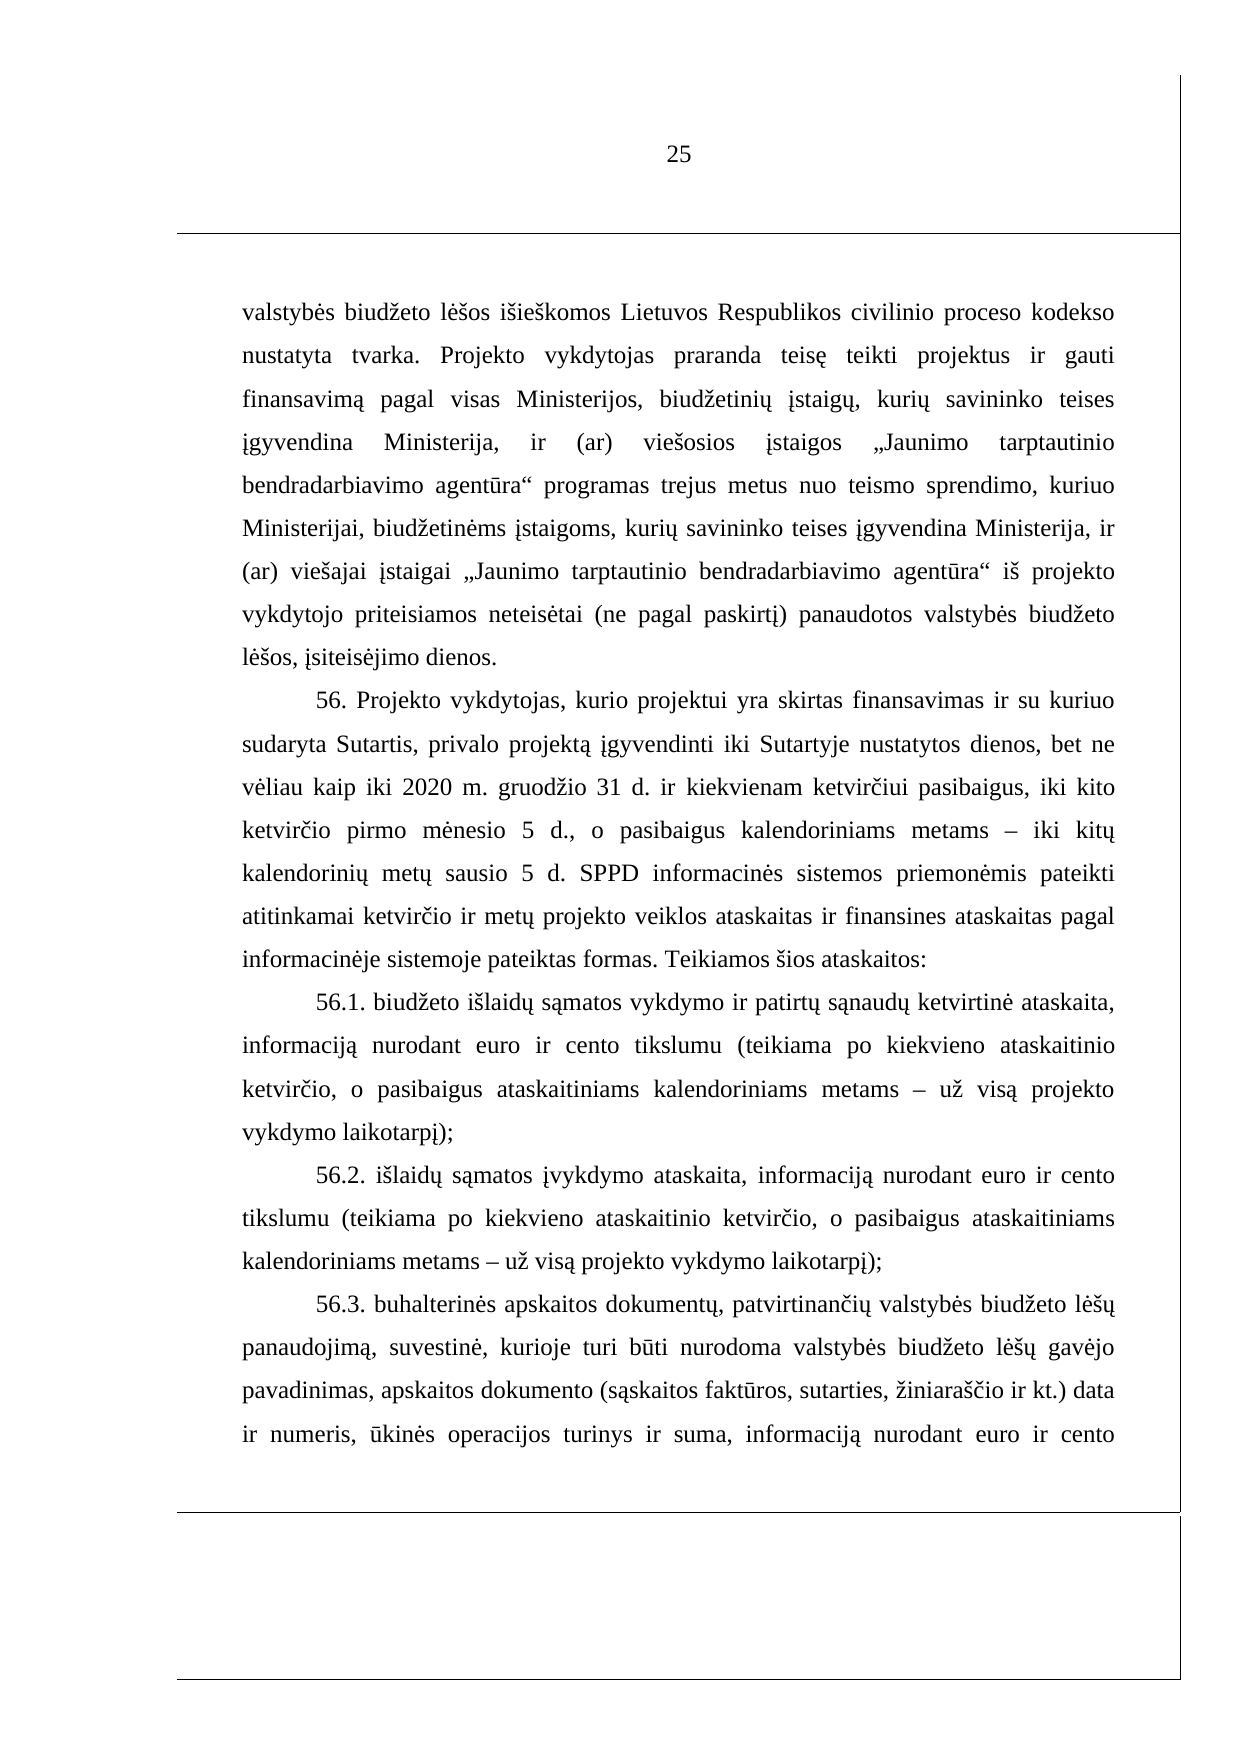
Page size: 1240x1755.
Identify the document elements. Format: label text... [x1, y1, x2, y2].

text 56.1. biudžeto išlaidų sąmatos vykdymo ir patirtų sąnaudų ketvirtinė ataskaita, informaciją nurodant euro ir cento tikslumu (teikiama po kiekvieno ataskaitinio ketvirčio, o pasibaigus ataskaitiniams kalendoriniams metams – už visą projekto vykdymo laikotarpį); [177, 923, 1180, 1095]
text 55. Projektui įgyvendinti skirtas ir pervestas, tačiau nepanaudotas valstybės biudžeto lėšas ir už šias banke, kitose kredito ar mokėjimo įstaigose laikomas valstybės biudžeto lėšas gautas palūkanas projekto vykdytojas privalo grąžinti į Sutarties rekvizituose nurodytą SPPD banko sąskaitą ne vėliau kaip iki kitų kalendorinių metų sausio 5 d. SPPD nustačius, kad skirtas valstybės biudžeto lėšas projekto vykdytojas panaudojo ne pagal paskirtį, projekto vykdytojas privalo nepanaudotas ar netikslingai panaudotas projektui įgyvendinti skirtas valstybės biudžeto lėšas ir už šias banke, kitose kredito ar mokėjimo įstaigose laikomas valstybės biudžeto lėšas gautas palūkanas grąžinti SPPD per SPPD nustatytą laikotarpį, bet ne vėliau kaip iki kitų kalendorinių metų sausio 5 d. Negrąžintos valstybės biudžeto lėšos išieškomos Lietuvos Respublikos civilinio proceso kodekso nustatyta tvarka. Projekto vykdytojas praranda teisę teikti projektus ir gauti finansavimą pagal visas Ministerijos, biudžetinių įstaigų, kurių savininko teises įgyvendina Ministerija, ir (ar) viešosios įstaigos „Jaunimo tarptautinio bendradarbiavimo agentūra“ programas trejus metus nuo teismo sprendimo, kuriuo Ministerijai, biudžetinėms įstaigoms, kurių savininko teises įgyvendina Ministerija, ir (ar) viešajai įstaigai „Jaunimo tarptautinio bendradarbiavimo agentūra“ iš projekto vykdytojo priteisiamos neteisėtai (ne pagal paskirtį) panaudotos valstybės biudžeto lėšos, įsiteisėjimo dienos. [177, 233, 1180, 621]
text 56. Projekto vykdytojas, kurio projektui yra skirtas finansavimas ir su kuriuo sudaryta Sutartis, privalo projektą įgyvendinti iki Sutartyje nustatytos dienos, bet ne vėliau kaip iki 2020 m. gruodžio 31 d. ir kiekvienam ketvirčiui pasibaigus, iki kito ketvirčio pirmo mėnesio 5 d., o pasibaigus kalendoriniams metams – iki kitų kalendorinių metų sausio 5 d. SPPD informacinės sistemos priemonėmis pateikti atitinkamai ketvirčio ir metų projekto veiklos ataskaitas ir finansines ataskaitas pagal informacinėje sistemoje pateiktas formas. Teikiamos šios ataskaitos: [177, 621, 1180, 923]
text 56.2. išlaidų sąmatos įvykdymo ataskaita, informaciją nurodant euro ir cento tikslumu (teikiama po kiekvieno ataskaitinio ketvirčio, o pasibaigus ataskaitiniams kalendoriniams metams – už visą projekto vykdymo laikotarpį); [177, 1095, 1180, 1225]
text 56.3. buhalterinės apskaitos dokumentų, patvirtinančių valstybės biudžeto lėšų panaudojimą, suvestinė, kurioje turi būti nurodoma valstybės biudžeto lėšų gavėjo pavadinimas, apskaitos dokumento (sąskaitos faktūros, sutarties, žiniaraščio ir kt.) data ir numeris, ūkinės operacijos turinys ir suma, informaciją nurodant euro ir cento tikslumu (teikiama po kiekvieno ataskaitinio ketvirčio ir už visą projekto vykdymo laikotarpį); [177, 1225, 1180, 1512]
